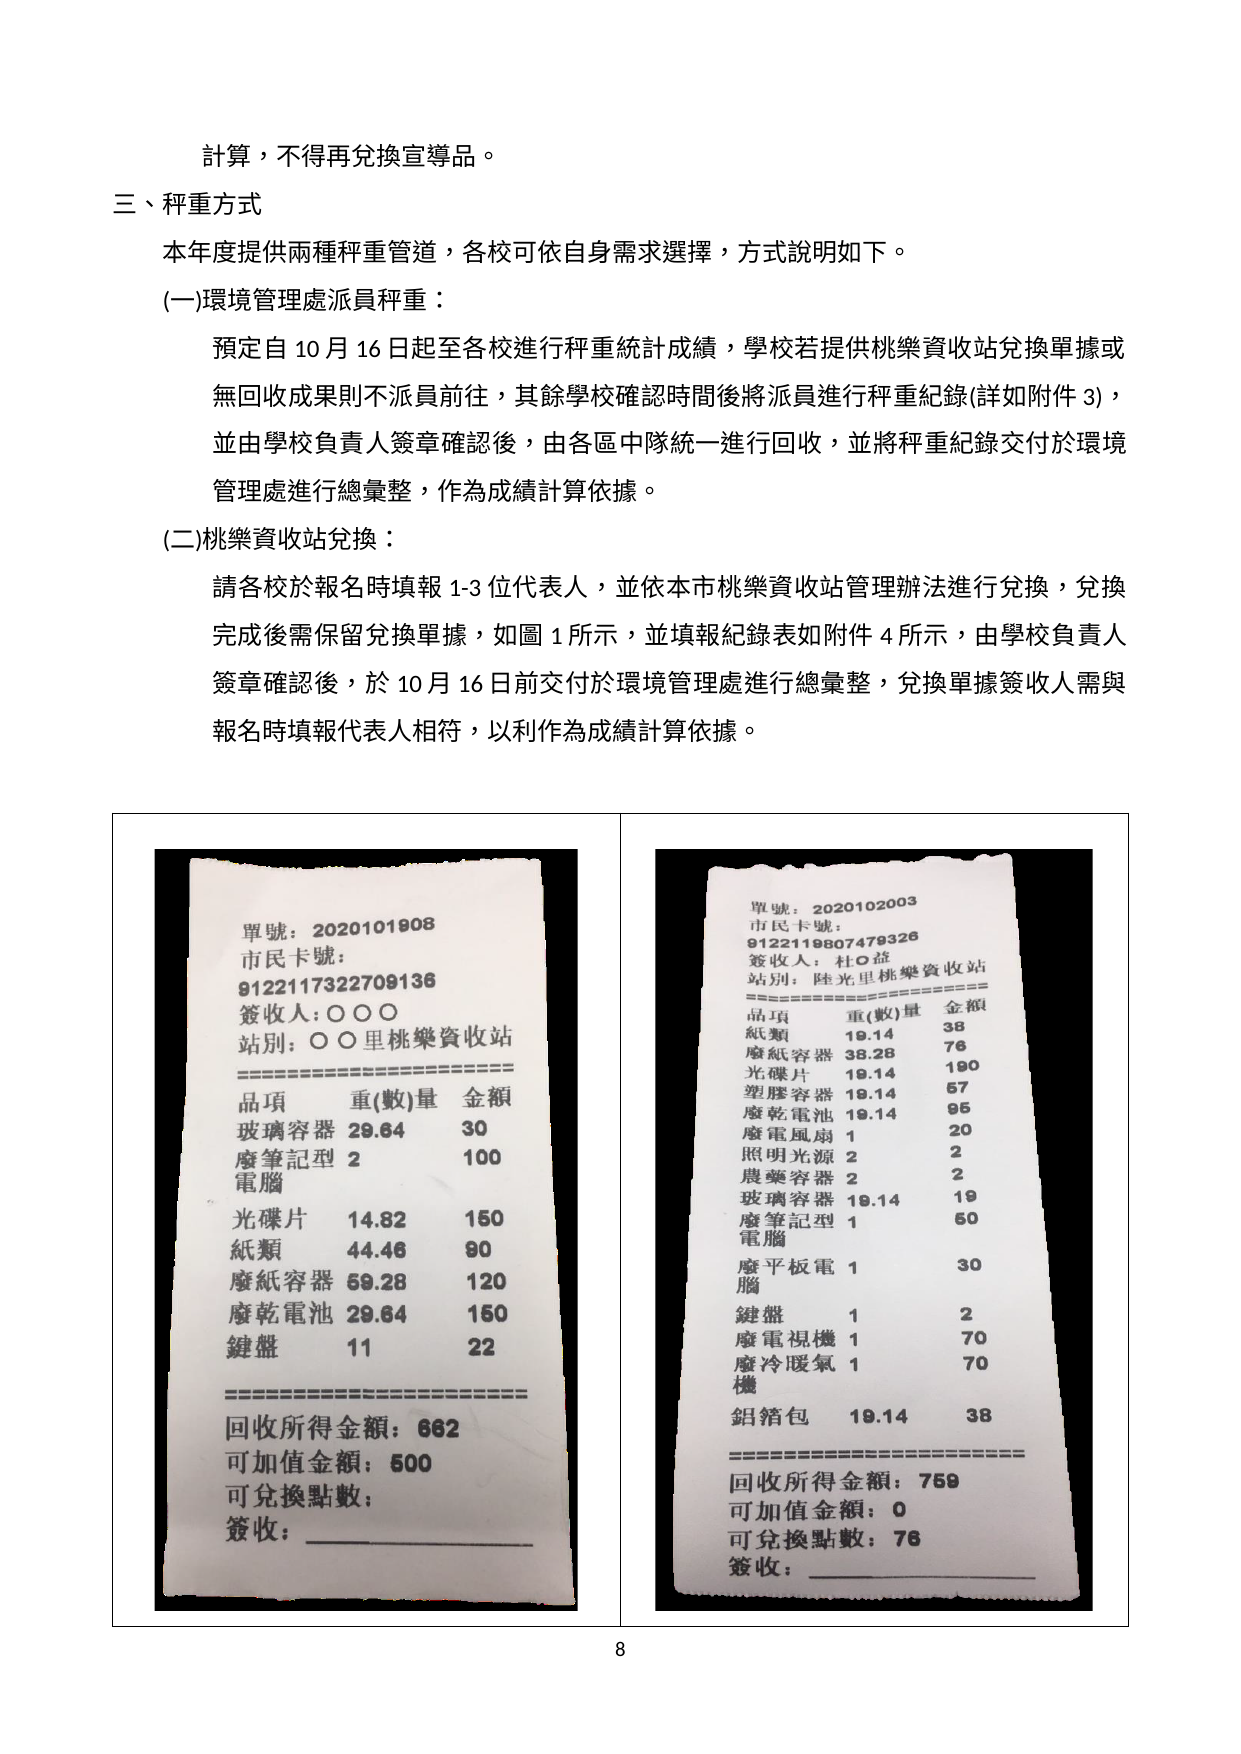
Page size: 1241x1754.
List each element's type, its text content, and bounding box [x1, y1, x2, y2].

text 本年度提供兩種秤重管道，各校可依自身需求選擇，方式說明如下。 [162, 223, 1128, 271]
text (一)環境管理處派員秤重： [162, 271, 1128, 319]
text 三、秤重方式 [112, 175, 1128, 223]
text (二)桃樂資收站兌換： [162, 510, 1128, 558]
text 請各校於報名時填報1-3位代表人，並依本市桃樂資收站管理辦法進行兌換，兌換完成後需保留兌換單據，如圖1所示，並填報紀錄表如附件4所示，由學校負責人簽章確認後，於10月16日前交付於環境管理處進行總彙整，兌換單據簽收人需與報名時填報代表人相符，以利作為成績計算依據。 [212, 558, 1128, 750]
table_header [113, 814, 620, 1626]
text 計算，不得再兌換宣導品。 [162, 127, 1128, 175]
text 預定自10月16日起至各校進行秤重統計成績，學校若提供桃樂資收站兌換單據或無回收成果則不派員前往，其餘學校確認時間後將派員進行秤重紀錄(詳如附件3)，並由學校負責人簽章確認後，由各區中隊統一進行回收，並將秤重紀錄交付於環境管理處進行總彙整，作為成績計算依據。 [212, 319, 1128, 510]
table_header [621, 814, 1128, 1626]
